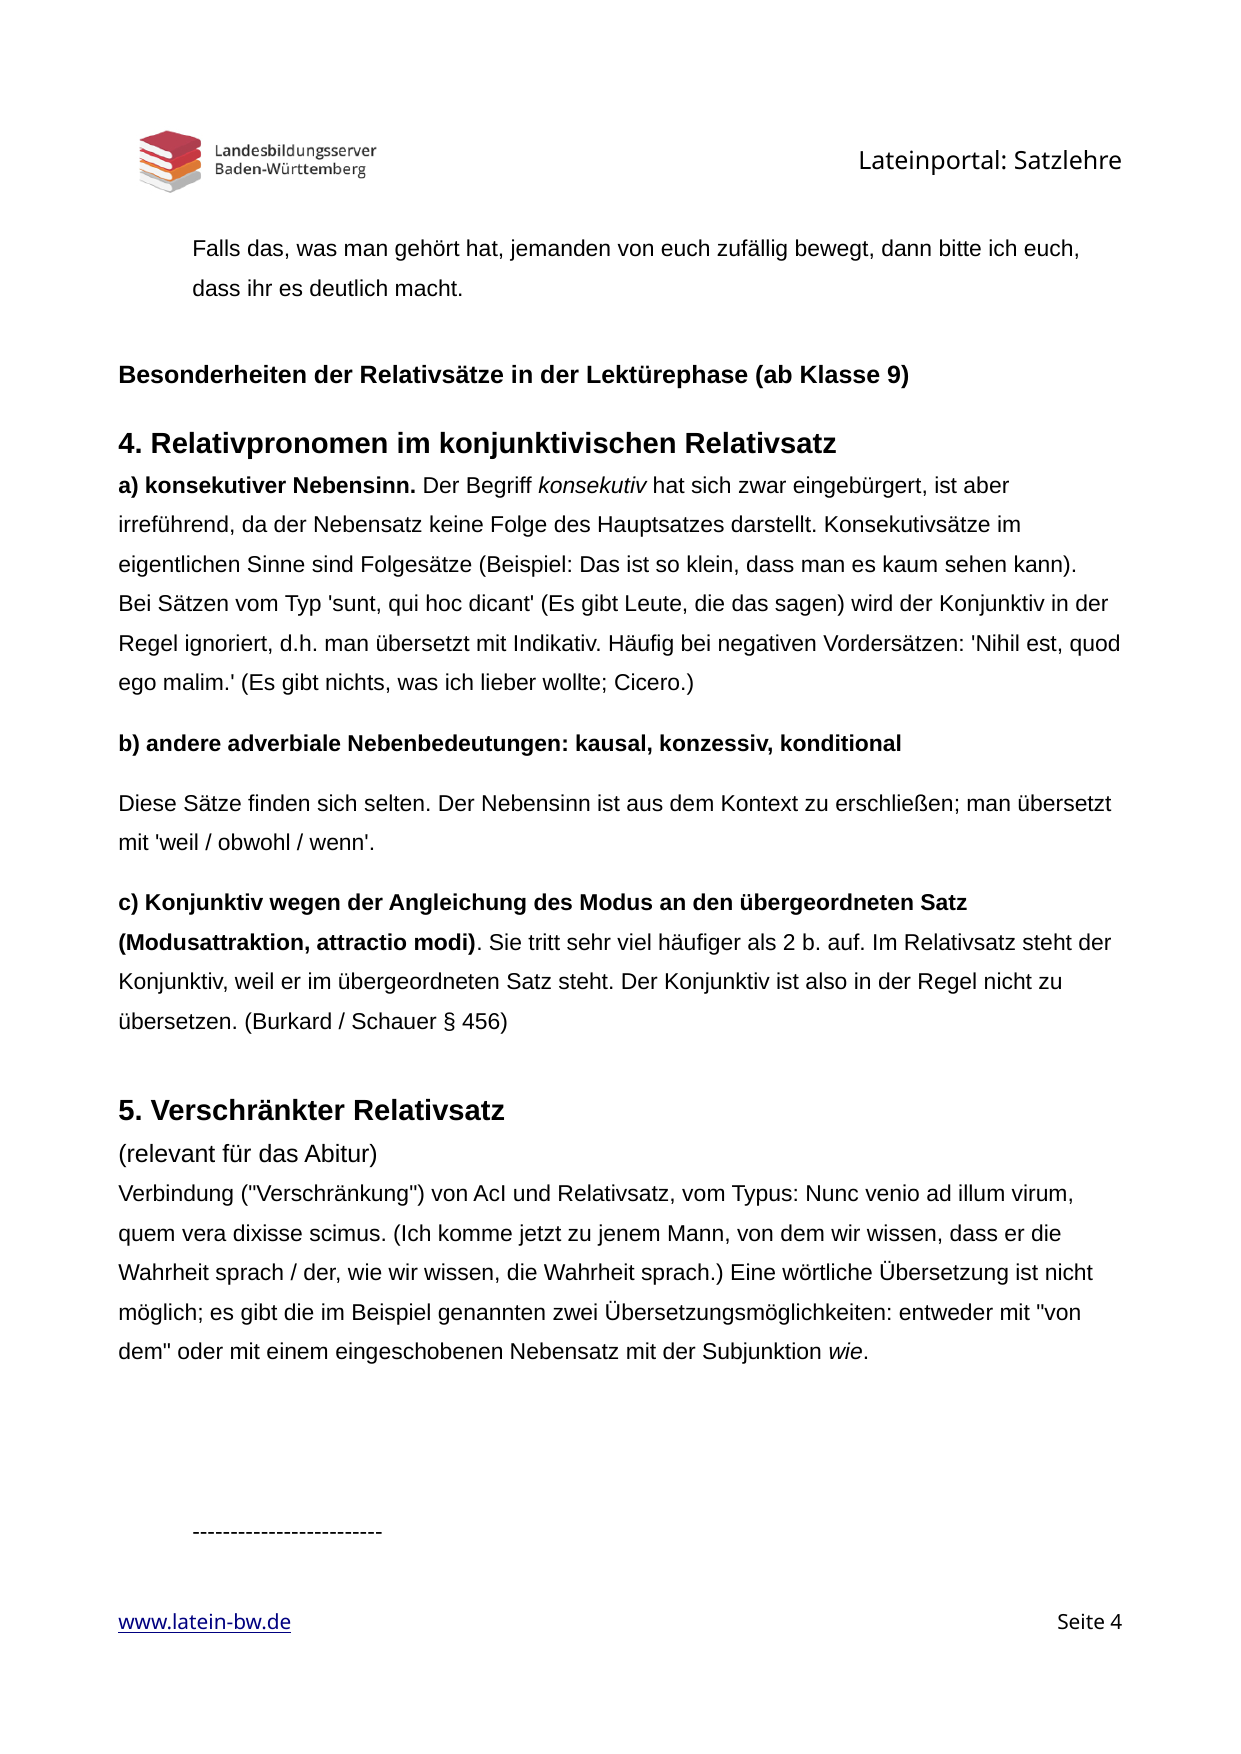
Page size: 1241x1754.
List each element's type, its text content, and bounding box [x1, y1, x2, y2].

text ------------------------- [192, 1518, 1122, 1544]
text Falls das, was man gehört hat, jemanden von euch zufällig bewegt, dann bitte ich euch, dass ihr es deutlich macht. [192, 235, 1122, 301]
subtitle Besonderheiten der Relativsätze in der Lektürephase (ab Klasse 9) [118, 360, 1122, 388]
text Verbindung ("Verschränkung") von AcI und Relativsatz, vom Typus: Nunc venio ad illum virum, quem vera dixisse scimus. (Ich komme jetzt zu jenem Mann, von dem wir wissen, dass er die Wahrheit sprach / der, wie wir wissen, die Wahrheit sprach.) Eine wörtliche Übersetzung ist nicht möglich; es gibt die im Beispiel genannten zwei Übersetzungsmöglichkeiten: entweder mit "von dem" oder mit einem eingeschobenen Nebensatz mit der Subjunktion wie. [118, 1180, 1122, 1364]
text (relevant für das Abitur) [118, 1139, 1122, 1167]
subtitle 5. Verschränkter Relativsatz [118, 1093, 1122, 1126]
text b) andere adverbiale Nebenbedeutungen: kausal, konzessiv, konditional [118, 729, 1122, 756]
text Diese Sätze finden sich selten. Der Nebensinn ist aus dem Kontext zu erschließen; man übersetzt mit 'weil / obwohl / wenn'. [118, 789, 1122, 855]
text c) Konjunktiv wegen der Angleichung des Modus an den übergeordneten Satz (Modusattraktion, attractio modi). Sie tritt sehr viel häufiger als 2 b. auf. Im Relativsatz steht der Konjunktiv, weil er im übergeordneten Satz steht. Der Konjunktiv ist also in der Regel nicht zu übersetzen. (Burkard / Schauer § 456) [118, 889, 1122, 1034]
picture [129, 120, 380, 200]
text a) konsekutiver Nebensinn. Der Begriff konsekutiv hat sich zwar eingebürgert, ist aber irreführend, da der Nebensatz keine Folge des Hauptsatzes darstellt. Konsekutivsätze im eigentlichen Sinne sind Folgesätze (Beispiel: Das ist so klein, dass man es kaum sehen kann). Bei Sätzen vom Typ 'sunt, qui hoc dicant' (Es gibt Leute, die das sagen) wird der Konjunktiv in der Regel ignoriert, d.h. man übersetzt mit Indikativ. Häufig bei negativen Vordersätzen: 'Nihil est, quod ego malim.' (Es gibt nichts, was ich lieber wollte; Cicero.) [118, 472, 1122, 696]
subtitle 4. Relativpronomen im konjunktivischen Relativsatz [118, 426, 1122, 459]
